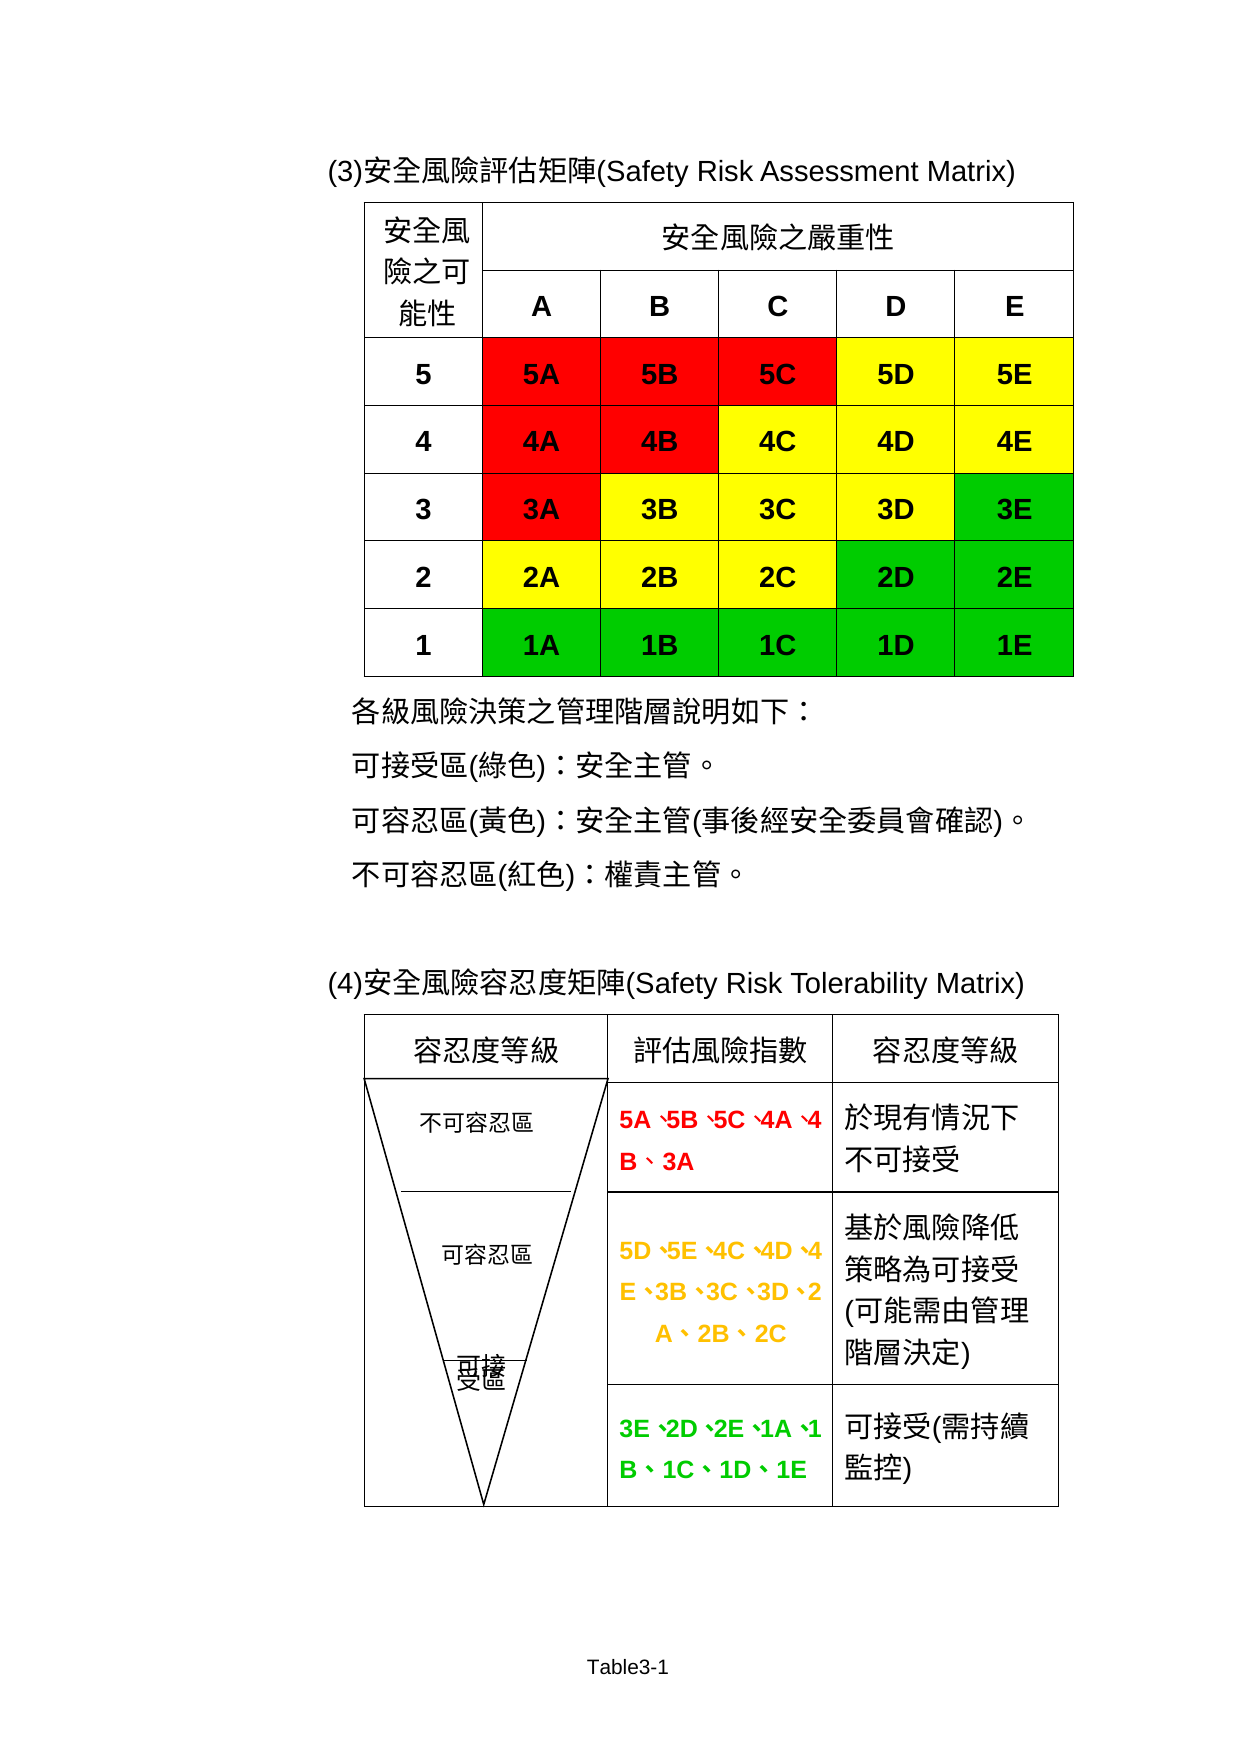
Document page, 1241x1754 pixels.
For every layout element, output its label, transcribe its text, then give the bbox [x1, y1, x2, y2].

table_header 安全風險之可能性 [365, 203, 482, 337]
table_cell 4B [601, 406, 718, 473]
table_cell 5E [955, 338, 1073, 405]
table_cell 3A [483, 474, 600, 540]
table_cell 3B [601, 474, 718, 540]
table_cell 2E [955, 541, 1073, 608]
table_cell [365, 1089, 483, 1506]
table_cell 5A、5B、5C、4A、4B、3A [608, 1083, 832, 1191]
table_cell C [719, 271, 836, 337]
table_header 容忍度等級 [365, 1015, 607, 1077]
table_cell 於現有情況下不可接受 [833, 1083, 1058, 1191]
table_cell 5 [365, 338, 482, 405]
table_cell E [955, 271, 1073, 337]
table_cell D [837, 271, 954, 337]
table_cell 2D [837, 541, 954, 608]
text 各級風險決策之管理階層說明如下： [327, 689, 1063, 731]
table_cell 5C [719, 338, 836, 405]
text (4)安全風險容忍度矩陣(Safety Risk Tolerability Matrix) [327, 960, 1063, 1002]
table_cell 2B [601, 541, 718, 608]
text 可容忍區(黃色)：安全主管(事後經安全委員會確認)。 [327, 798, 1063, 839]
table_cell 可接受(需持續監控) [833, 1385, 1058, 1506]
table_cell 5D [837, 338, 954, 405]
table_cell 4C [719, 406, 836, 473]
table_cell 4 [365, 406, 482, 473]
table_cell 1 [365, 609, 482, 676]
table_cell 2A [483, 541, 600, 608]
table_cell 1E [955, 609, 1073, 676]
table_cell A [483, 271, 600, 337]
table_cell 4E [955, 406, 1073, 473]
table_header 評估風險指數 [608, 1015, 832, 1082]
table_cell 5A [483, 338, 600, 405]
text (3)安全風險評估矩陣(Safety Risk Assessment Matrix) [327, 148, 1063, 189]
table_header 容忍度等級 [833, 1015, 1058, 1082]
table_header 安全風險之嚴重性 [483, 203, 1073, 269]
table_cell 4A [483, 406, 600, 473]
table_cell 3E [955, 474, 1073, 540]
table_cell 基於風險降低策略為可接受(可能需由管理階層決定) [833, 1193, 1058, 1384]
table_cell 3D [837, 474, 954, 540]
table_cell 1D [837, 609, 954, 676]
text 可接受區(綠色)：安全主管。 [327, 743, 1063, 785]
table_cell B [601, 271, 718, 337]
text 不可容忍區(紅色)：權責主管。 [327, 852, 1063, 893]
table_cell 1A [483, 609, 600, 676]
table_cell 2 [365, 541, 482, 608]
table_cell 3E、2D、2E、1A、1B、1C、1D、1E [608, 1385, 832, 1506]
table_cell 3 [365, 474, 482, 540]
table_cell [485, 1089, 607, 1506]
table_cell 4D [837, 406, 954, 473]
table_cell 1B [601, 609, 718, 676]
table_cell 2C [719, 541, 836, 608]
table_cell 5D、5E、4C、4D、4E、3B、3C、3D、2A、2B、2C [608, 1193, 832, 1384]
table_cell 1C [719, 609, 836, 676]
table_cell 5B [601, 338, 718, 405]
table_cell 3C [719, 474, 836, 540]
